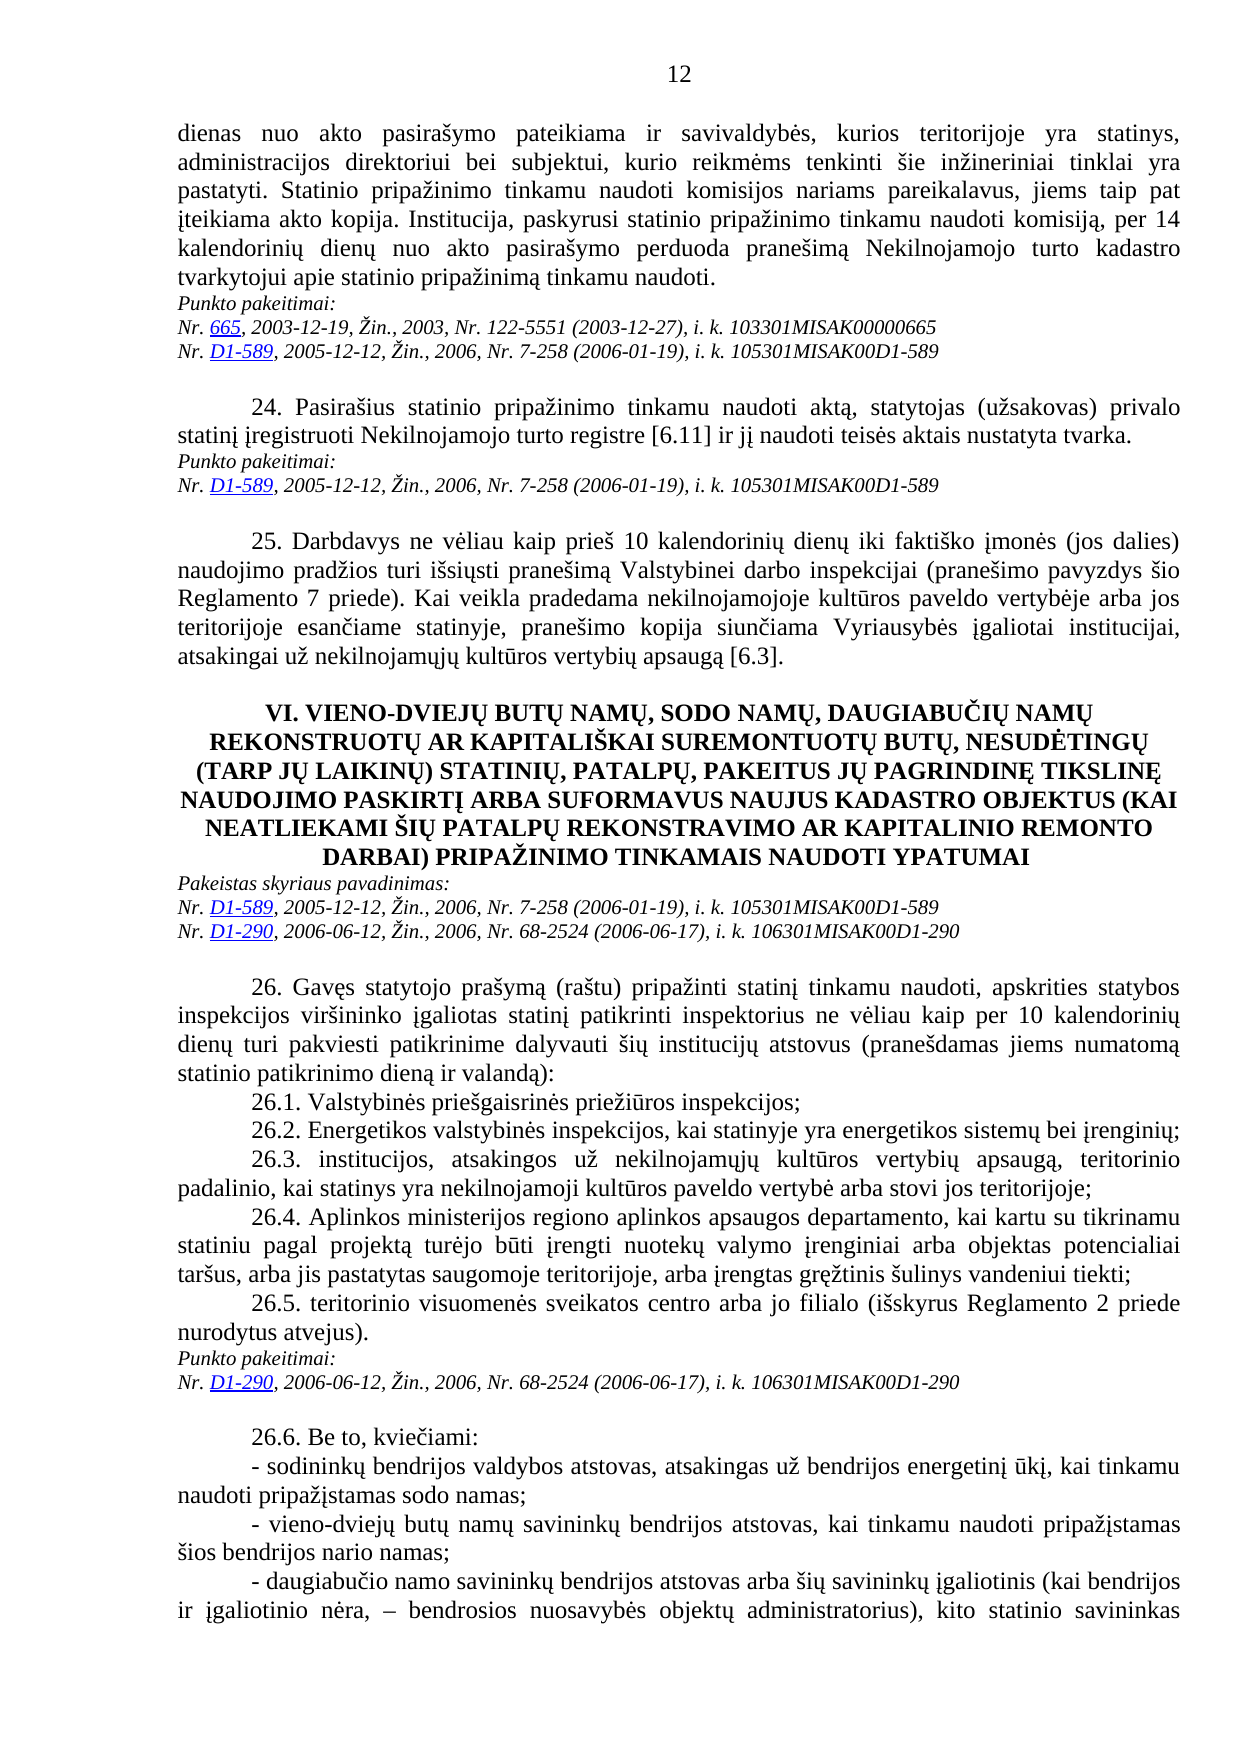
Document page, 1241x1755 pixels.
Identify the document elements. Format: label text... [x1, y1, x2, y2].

text 26.1. Valstybinės priešgaisrinės priežiūros inspekcijos; [177, 1087, 1181, 1116]
text VI. VIENO-DVIEJŲ BUTŲ NAMŲ, SODO NAMŲ, DAUGIABUČIŲ NAMŲ REKONSTRUOTŲ AR KAPITALIŠKAI SUREMONTUOTŲ BUTŲ, NESUDĖTINGŲ (TARP JŲ LAIKINŲ) STATINIŲ, PATALPŲ, PAKEITUS JŲ PAGRINDINĘ TIKSLINĘ NAUDOJIMO PASKIRTĮ ARBA SUFORMAVUS NAUJUS KADASTRO OBJEKTUS (KAI NEATLIEKAMI ŠIŲ PATALPŲ REKONSTRAVIMO AR KAPITALINIO REMONTO DARBAI) PRIPAŽINIMO TINKAMAIS NAUDOTI YPATUMAI [177, 698, 1181, 871]
text 26.6. Be to, kviečiami: [177, 1422, 1181, 1451]
text - daugiabučio namo savininkų bendrijos atstovas arba šių savininkų įgaliotinis (kai bendrijos ir įgaliotinio nėra, – bendrosios nuosavybės objektų administratorius), kito statinio savininkas [177, 1566, 1181, 1624]
text Punkto pakeitimai: [177, 449, 1181, 473]
text Nr. D1-589, 2005-12-12, Žin., 2006, Nr. 7-258 (2006-01-19), i. k. 105301MISAK00D1-589 [177, 473, 1181, 497]
text Punkto pakeitimai: [177, 1346, 1181, 1370]
text Nr. D1-589, 2005-12-12, Žin., 2006, Nr. 7-258 (2006-01-19), i. k. 105301MISAK00D1-589 [177, 339, 1181, 363]
text Nr. D1-589, 2005-12-12, Žin., 2006, Nr. 7-258 (2006-01-19), i. k. 105301MISAK00D1-589 [177, 895, 1181, 919]
text Nr. D1-290, 2006-06-12, Žin., 2006, Nr. 68-2524 (2006-06-17), i. k. 106301MISAK00D1-290 [177, 919, 1181, 943]
text 24. Pasirašius statinio pripažinimo tinkamu naudoti aktą, statytojas (užsakovas) privalo statinį įregistruoti Nekilnojamojo turto registre [6.11] ir jį naudoti teisės aktais nustatyta tvarka. [177, 392, 1181, 449]
text Pakeistas skyriaus pavadinimas: [177, 871, 1181, 895]
text 26.4. Aplinkos ministerijos regiono aplinkos apsaugos departamento, kai kartu su tikrinamu statiniu pagal projektą turėjo būti įrengti nuotekų valymo įrenginiai arba objektas potencialiai taršus, arba jis pastatytas saugomoje teritorijoje, arba įrengtas gręžtinis šulinys vandeniui tiekti; [177, 1202, 1181, 1288]
text 26.5. teritorinio visuomenės sveikatos centro arba jo filialo (išskyrus Reglamento 2 priede nurodytus atvejus). [177, 1288, 1181, 1346]
text 26. Gavęs statytojo prašymą (raštu) pripažinti statinį tinkamu naudoti, apskrities statybos inspekcijos viršininko įgaliotas statinį patikrinti inspektorius ne vėliau kaip per 10 kalendorinių dienų turi pakviesti patikrinime dalyvauti šių institucijų atstovus (pranešdamas jiems numatomą statinio patikrinimo dieną ir valandą): [177, 972, 1181, 1087]
text Nr. D1-290, 2006-06-12, Žin., 2006, Nr. 68-2524 (2006-06-17), i. k. 106301MISAK00D1-290 [177, 1370, 1181, 1394]
text 26.2. Energetikos valstybinės inspekcijos, kai statinyje yra energetikos sistemų bei įrenginių; [177, 1116, 1181, 1144]
text dienas nuo akto pasirašymo pateikiama ir savivaldybės, kurios teritorijoje yra statinys, administracijos direktoriui bei subjektui, kurio reikmėms tenkinti šie inžineriniai tinklai yra pastatyti. Statinio pripažinimo tinkamu naudoti komisijos nariams pareikalavus, jiems taip pat įteikiama akto kopija. Institucija, paskyrusi statinio pripažinimo tinkamu naudoti komisiją, per 14 kalendorinių dienų nuo akto pasirašymo perduoda pranešimą Nekilnojamojo turto kadastro tvarkytojui apie statinio pripažinimą tinkamu naudoti. [177, 118, 1181, 291]
text 26.3. institucijos, atsakingos už nekilnojamųjų kultūros vertybių apsaugą, teritorinio padalinio, kai statinys yra nekilnojamoji kultūros paveldo vertybė arba stovi jos teritorijoje; [177, 1144, 1181, 1202]
text - vieno-dviejų butų namų savininkų bendrijos atstovas, kai tinkamu naudoti pripažįstamas šios bendrijos nario namas; [177, 1509, 1181, 1566]
text Punkto pakeitimai: [177, 291, 1181, 315]
text - sodininkų bendrijos valdybos atstovas, atsakingas už bendrijos energetinį ūkį, kai tinkamu naudoti pripažįstamas sodo namas; [177, 1451, 1181, 1509]
text Nr. 665, 2003-12-19, Žin., 2003, Nr. 122-5551 (2003-12-27), i. k. 103301MISAK00000665 [177, 315, 1181, 339]
text 25. Darbdavys ne vėliau kaip prieš 10 kalendorinių dienų iki faktiško įmonės (jos dalies) naudojimo pradžios turi išsiųsti pranešimą Valstybinei darbo inspekcijai (pranešimo pavyzdys šio Reglamento 7 priede). Kai veikla pradedama nekilnojamojoje kultūros paveldo vertybėje arba jos teritorijoje esančiame statinyje, pranešimo kopija siunčiama Vyriausybės įgaliotai institucijai, atsakingai už nekilnojamųjų kultūros vertybių apsaugą [6.3]. [177, 526, 1181, 670]
